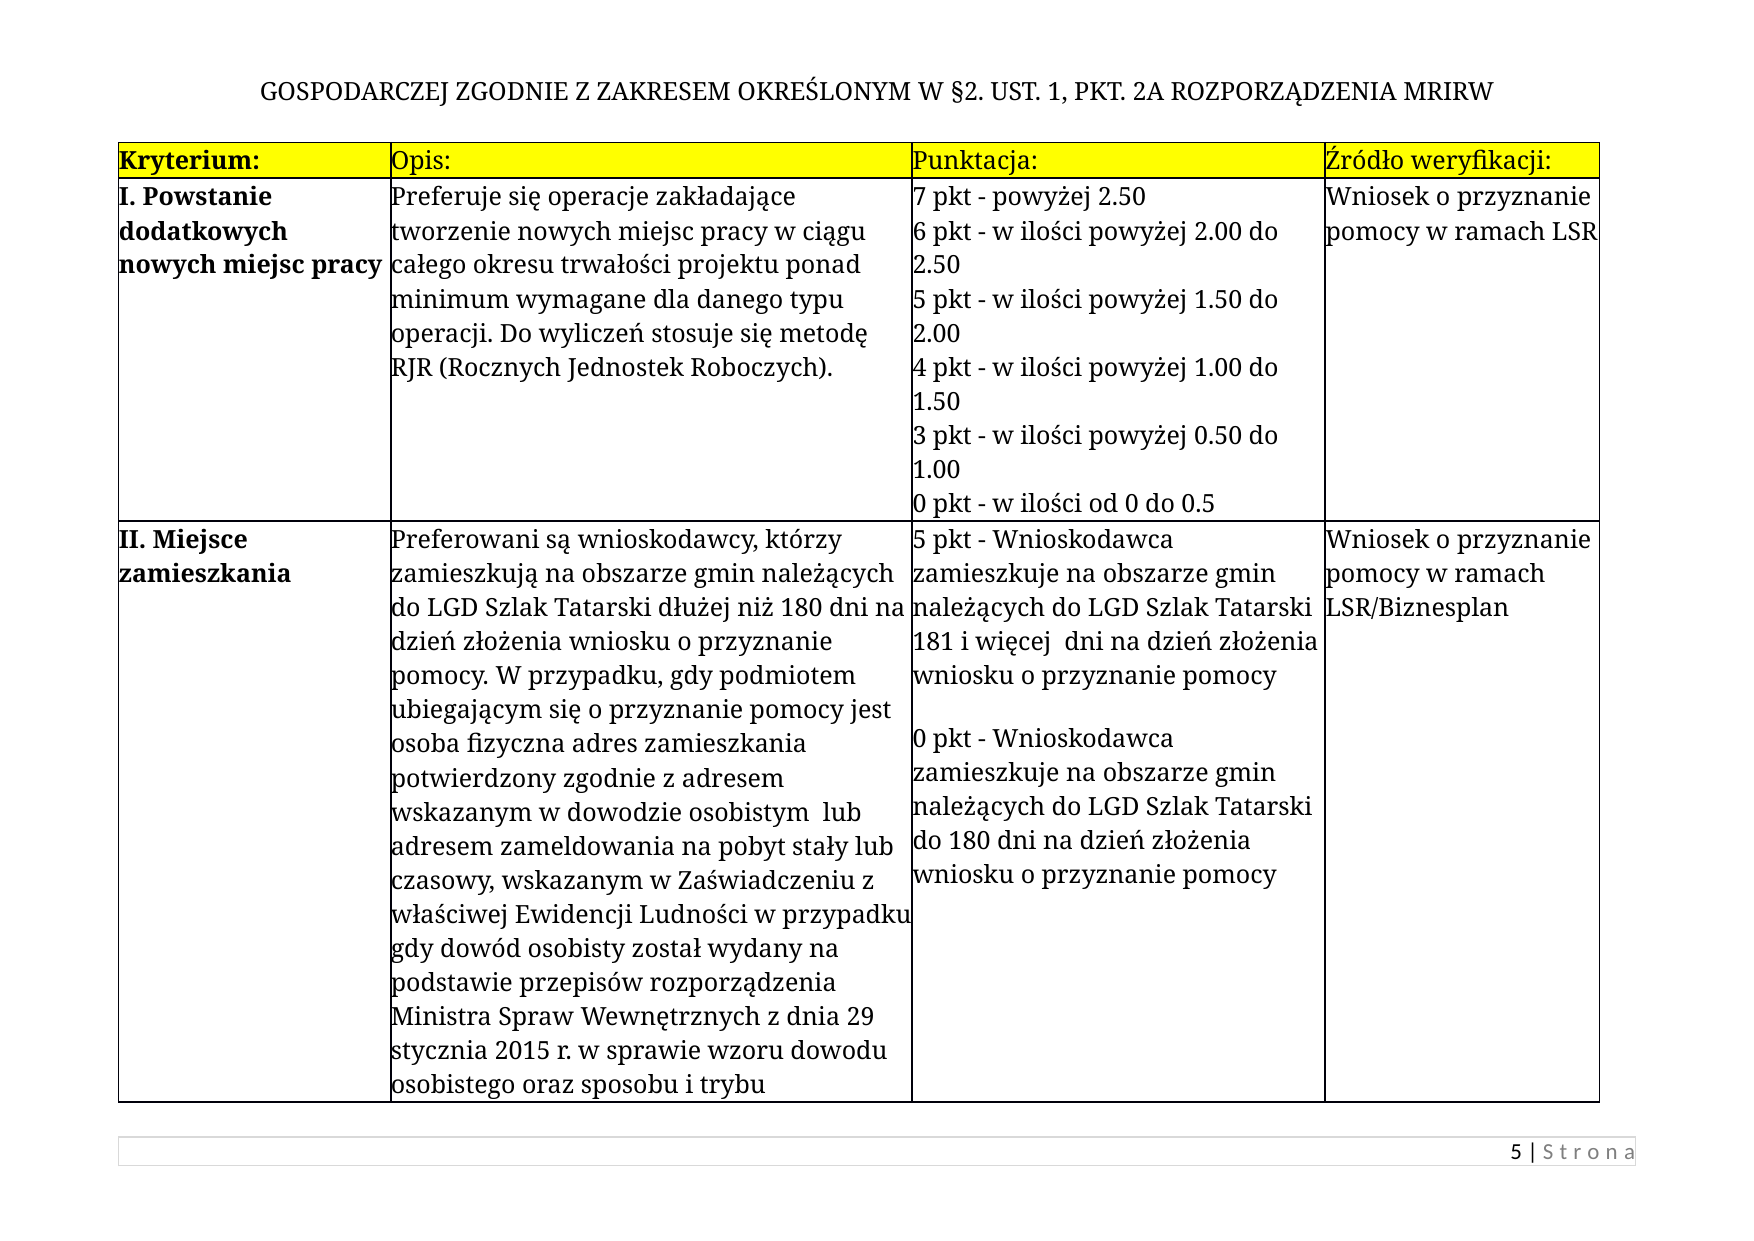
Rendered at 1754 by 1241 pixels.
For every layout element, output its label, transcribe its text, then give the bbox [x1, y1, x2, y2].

table_cell 5 pkt - Wnioskodawca zamieszkuje na obszarze gmin należących do LGD Szlak Tatarski 181 i więcej dni na dzień złożenia wniosku o przyznanie pomocy 0 pkt - Wnioskodawca zamieszkuje na obszarze gmin należących do LGD Szlak Tatarski do 180 dni na dzień złożenia wniosku o przyznanie pomocy [913, 522, 1324, 1101]
table_cell Wniosek o przyznanie pomocy w ramach LSR [1326, 179, 1599, 520]
table_header Punktacja: [913, 143, 1324, 177]
table_cell II. Miejsce zamieszkania [119, 522, 390, 1101]
table_header Opis: [392, 143, 911, 177]
table_cell Preferuje się operacje zakładające tworzenie nowych miejsc pracy w ciągu całego okresu trwałości projektu ponad minimum wymagane dla danego typu operacji. Do wyliczeń stosuje się metodę RJR (Rocznych Jednostek Roboczych). [392, 179, 911, 520]
table_header Kryterium: [119, 143, 390, 177]
table_cell Preferowani są wnioskodawcy, którzy zamieszkują na obszarze gmin należących do LGD Szlak Tatarski dłużej niż 180 dni na dzień złożenia wniosku o przyznanie pomocy. W przypadku, gdy podmiotem ubiegającym się o przyznanie pomocy jest osoba fizyczna adres zamieszkania potwierdzony zgodnie z adresem wskazanym w dowodzie osobistym lub adresem zameldowania na pobyt stały lub czasowy, wskazanym w Zaświadczeniu z właściwej Ewidencji Ludności w przypadku gdy dowód osobisty został wydany na podstawie przepisów rozporządzenia Ministra Spraw Wewnętrznych z dnia 29 stycznia 2015 r. w sprawie wzoru dowodu osobistego oraz sposobu i trybu [392, 522, 911, 1101]
table_cell I. Powstanie dodatkowych nowych miejsc pracy [119, 179, 390, 520]
text GOSPODARCZEJ ZGODNIE Z ZAKRESEM OKREŚLONYM W §2. UST. 1, PKT. 2A ROZPORZĄDZENIA MRIRW [118, 74, 1636, 108]
table_cell 7 pkt - powyżej 2.50 6 pkt - w ilości powyżej 2.00 do 2.50 5 pkt - w ilości powyżej 1.50 do 2.00 4 pkt - w ilości powyżej 1.00 do 1.50 3 pkt - w ilości powyżej 0.50 do 1.00 0 pkt - w ilości od 0 do 0.5 [913, 179, 1324, 520]
table_header Źródło weryfikacji: [1326, 143, 1599, 177]
table_cell Wniosek o przyznanie pomocy w ramach LSR/Biznesplan [1326, 522, 1599, 1101]
